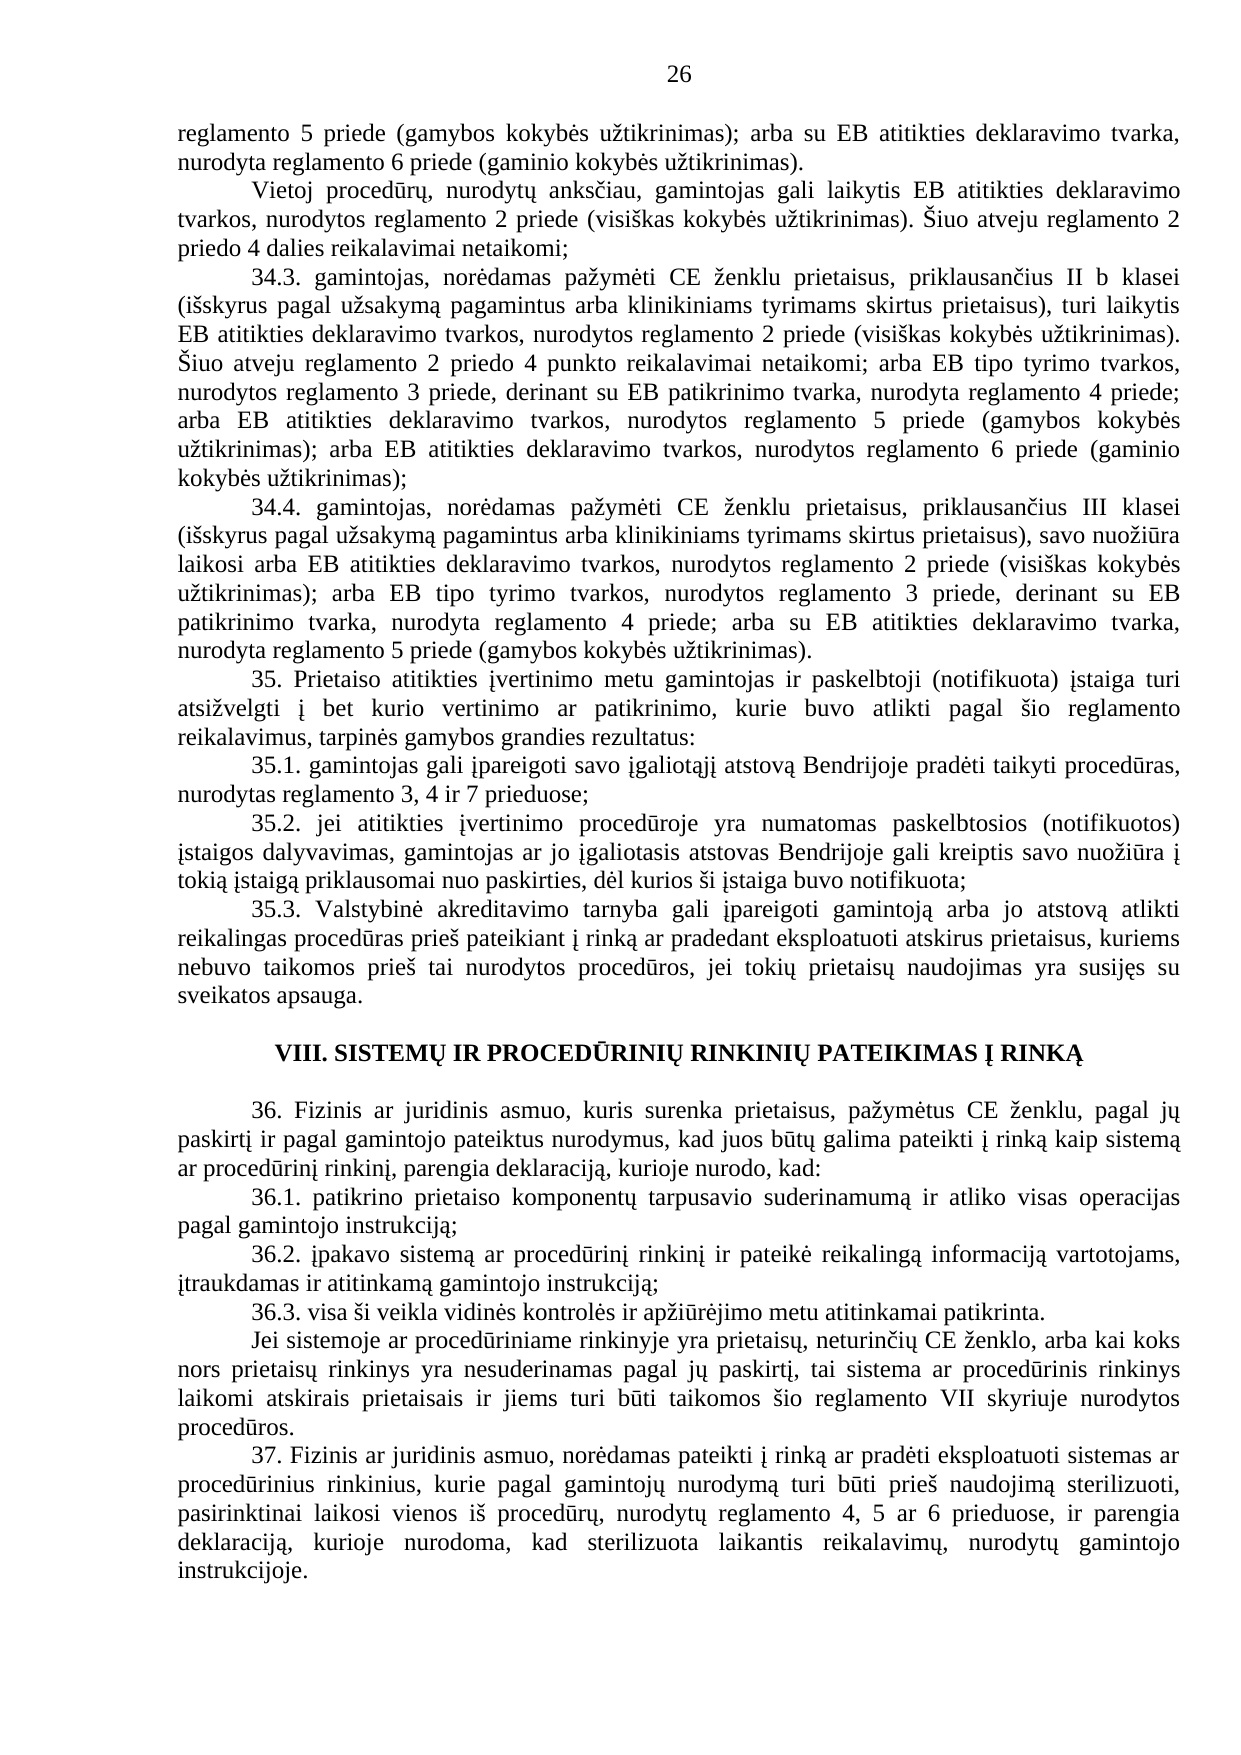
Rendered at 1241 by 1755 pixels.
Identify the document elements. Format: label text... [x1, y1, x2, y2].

text 35. Prietaiso atitikties įvertinimo metu gamintojas ir paskelbtoji (notifikuota) įstaiga turi atsižvelgti į bet kurio vertinimo ar patikrinimo, kurie buvo atlikti pagal šio reglamento reikalavimus, tarpinės gamybos grandies rezultatus: [177, 664, 1181, 751]
text Jei sistemoje ar procedūriniame rinkinyje yra prietaisų, neturinčių CE ženklo, arba kai koks nors prietaisų rinkinys yra nesuderinamas pagal jų paskirtį, tai sistema ar procedūrinis rinkinys laikomi atskirais prietaisais ir jiems turi būti taikomos šio reglamento VII skyriuje nurodytos procedūros. [177, 1326, 1181, 1441]
text 36. Fizinis ar juridinis asmuo, kuris surenka prietaisus, pažymėtus CE ženklu, pagal jų paskirtį ir pagal gamintojo pateiktus nurodymus, kad juos būtų galima pateikti į rinką kaip sistemą ar procedūrinį rinkinį, parengia deklaraciją, kurioje nurodo, kad: [177, 1096, 1181, 1182]
text 36.3. visa ši veikla vidinės kontrolės ir apžiūrėjimo metu atitinkamai patikrinta. [177, 1297, 1181, 1326]
text 35.2. jei atitikties įvertinimo procedūroje yra numatomas paskelbtosios (notifikuotos) įstaigos dalyvavimas, gamintojas ar jo įgaliotasis atstovas Bendrijoje gali kreiptis savo nuožiūra į tokią įstaigą priklausomai nuo paskirties, dėl kurios ši įstaiga buvo notifikuota; [177, 808, 1181, 894]
text Vietoj procedūrų, nurodytų anksčiau, gamintojas gali laikytis EB atitikties deklaravimo tvarkos, nurodytos reglamento 2 priede (visiškas kokybės užtikrinimas). Šiuo atveju reglamento 2 priedo 4 dalies reikalavimai netaikomi; [177, 176, 1181, 262]
text 37. Fizinis ar juridinis asmuo, norėdamas pateikti į rinką ar pradėti eksploatuoti sistemas ar procedūrinius rinkinius, kurie pagal gamintojų nurodymą turi būti prieš naudojimą sterilizuoti, pasirinktinai laikosi vienos iš procedūrų, nurodytų reglamento 4, 5 ar 6 prieduose, ir parengia deklaraciją, kurioje nurodoma, kad sterilizuota laikantis reikalavimų, nurodytų gamintojo instrukcijoje. [177, 1441, 1181, 1584]
text 35.3. Valstybinė akreditavimo tarnyba gali įpareigoti gamintoją arba jo atstovą atlikti reikalingas procedūras prieš pateikiant į rinką ar pradedant eksploatuoti atskirus prietaisus, kuriems nebuvo taikomos prieš tai nurodytos procedūros, jei tokių prietaisų naudojimas yra susijęs su sveikatos apsauga. [177, 894, 1181, 1009]
text VIII. SISTEMŲ IR PROCEDŪRINIŲ RINKINIŲ PATEIKIMAS Į RINKĄ [177, 1038, 1181, 1067]
text 35.1. gamintojas gali įpareigoti savo įgaliotąjį atstovą Bendrijoje pradėti taikyti procedūras, nurodytas reglamento 3, 4 ir 7 prieduose; [177, 751, 1181, 808]
text 36.1. patikrino prietaiso komponentų tarpusavio suderinamumą ir atliko visas operacijas pagal gamintojo instrukciją; [177, 1182, 1181, 1239]
text 36.2. įpakavo sistemą ar procedūrinį rinkinį ir pateikė reikalingą informaciją vartotojams, įtraukdamas ir atitinkamą gamintojo instrukciją; [177, 1239, 1181, 1297]
text reglamento 5 priede (gamybos kokybės užtikrinimas); arba su EB atitikties deklaravimo tvarka, nurodyta reglamento 6 priede (gaminio kokybės užtikrinimas). [177, 118, 1181, 176]
text 34.3. gamintojas, norėdamas pažymėti CE ženklu prietaisus, priklausančius II b klasei (išskyrus pagal užsakymą pagamintus arba klinikiniams tyrimams skirtus prietaisus), turi laikytis EB atitikties deklaravimo tvarkos, nurodytos reglamento 2 priede (visiškas kokybės užtikrinimas). Šiuo atveju reglamento 2 priedo 4 punkto reikalavimai netaikomi; arba EB tipo tyrimo tvarkos, nurodytos reglamento 3 priede, derinant su EB patikrinimo tvarka, nurodyta reglamento 4 priede; arba EB atitikties deklaravimo tvarkos, nurodytos reglamento 5 priede (gamybos kokybės užtikrinimas); arba EB atitikties deklaravimo tvarkos, nurodytos reglamento 6 priede (gaminio kokybės užtikrinimas); [177, 262, 1181, 492]
text 34.4. gamintojas, norėdamas pažymėti CE ženklu prietaisus, priklausančius III klasei (išskyrus pagal užsakymą pagamintus arba klinikiniams tyrimams skirtus prietaisus), savo nuožiūra laikosi arba EB atitikties deklaravimo tvarkos, nurodytos reglamento 2 priede (visiškas kokybės užtikrinimas); arba EB tipo tyrimo tvarkos, nurodytos reglamento 3 priede, derinant su EB patikrinimo tvarka, nurodyta reglamento 4 priede; arba su EB atitikties deklaravimo tvarka, nurodyta reglamento 5 priede (gamybos kokybės užtikrinimas). [177, 492, 1181, 664]
